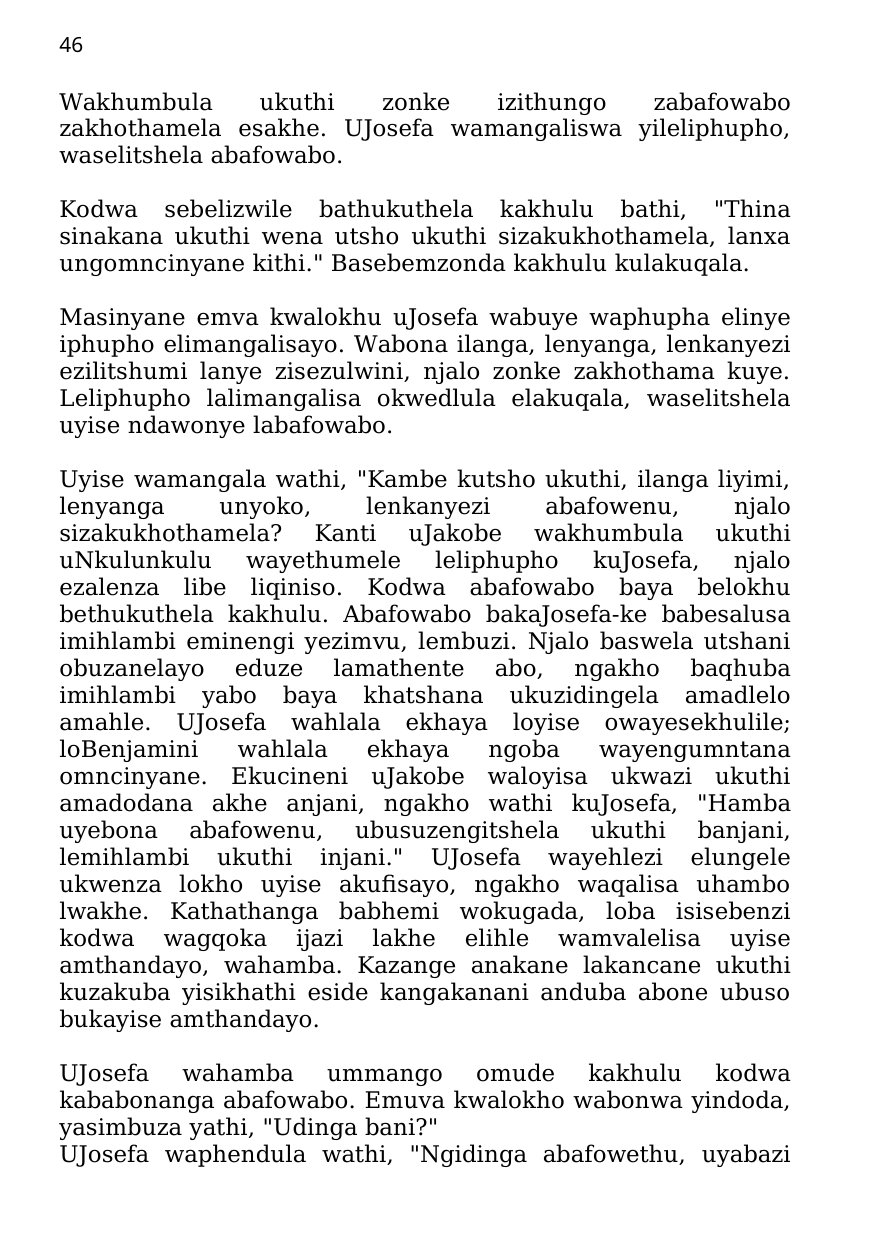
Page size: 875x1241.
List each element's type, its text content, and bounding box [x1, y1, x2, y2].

text Uyise wamangala wathi, "Kambe kutsho ukuthi, ilanga liyimi, lenyanga unyoko, lenkanyezi abafowenu, njalo sizakukhothamela? Kanti uJakobe wakhumbula ukuthi uNkulunkulu wayethumele leliphupho kuJosefa, njalo ezalenza libe liqiniso. Kodwa abafowabo baya belokhu bethukuthela kakhulu. Abafowabo bakaJosefa-ke babesalusa imihlambi eminengi yezimvu, lembuzi. Njalo baswela utshani obuzanelayo eduze lamathente abo, ngakho baqhuba imihlambi yabo baya khatshana ukuzidingela amadlelo amahle. UJosefa wahlala ekhaya loyise owayesekhulile; loBenjamini wahlala ekhaya ngoba wayengumntana omncinyane. Ekucineni uJakobe waloyisa ukwazi ukuthi amadodana akhe anjani, ngakho wathi kuJosefa, "Hamba uyebona abafowenu, ubusuzengitshela ukuthi banjani, lemihlambi ukuthi injani." UJosefa wayehlezi elungele ukwenza lokho uyise akufisayo, ngakho waqalisa uhambo lwakhe. Kathathanga babhemi wokugada, loba isisebenzi kodwa wagqoka ijazi lakhe elihle wamvalelisa uyise amthandayo, wahamba. Kazange anakane lakancane ukuthi kuzakuba yisikhathi eside kangakanani anduba abone ubuso bukayise amthandayo. [59, 466, 791, 1033]
text UJosefa waphendula wathi, "Ngidinga abafowethu, uyabazi [59, 1141, 791, 1168]
text Kodwa sebelizwile bathukuthela kakhulu bathi, "Thina sinakana ukuthi wena utsho ukuthi sizakukhothamela, lanxa ungomncinyane kithi." Basebemzonda kakhulu kulakuqala. [59, 196, 791, 277]
text Wakhumbula ukuthi zonke izithungo zabafowabo zakhothamela esakhe. UJosefa wamangaliswa yileliphupho, waselitshela abafowabo. [59, 88, 791, 169]
text UJosefa wahamba ummango omude kakhulu kodwa kababonanga abafowabo. Emuva kwalokho wabonwa yindoda, yasimbuza yathi, "Udinga bani?" [59, 1060, 791, 1141]
text Masinyane emva kwalokhu uJosefa wabuye waphupha elinye iphupho elimangalisayo. Wabona ilanga, lenyanga, lenkanyezi ezilitshumi lanye zisezulwini, njalo zonke zakhothama kuye. Leliphupho lalimangalisa okwedlula elakuqala, waselitshela uyise ndawonye labafowabo. [59, 304, 791, 439]
